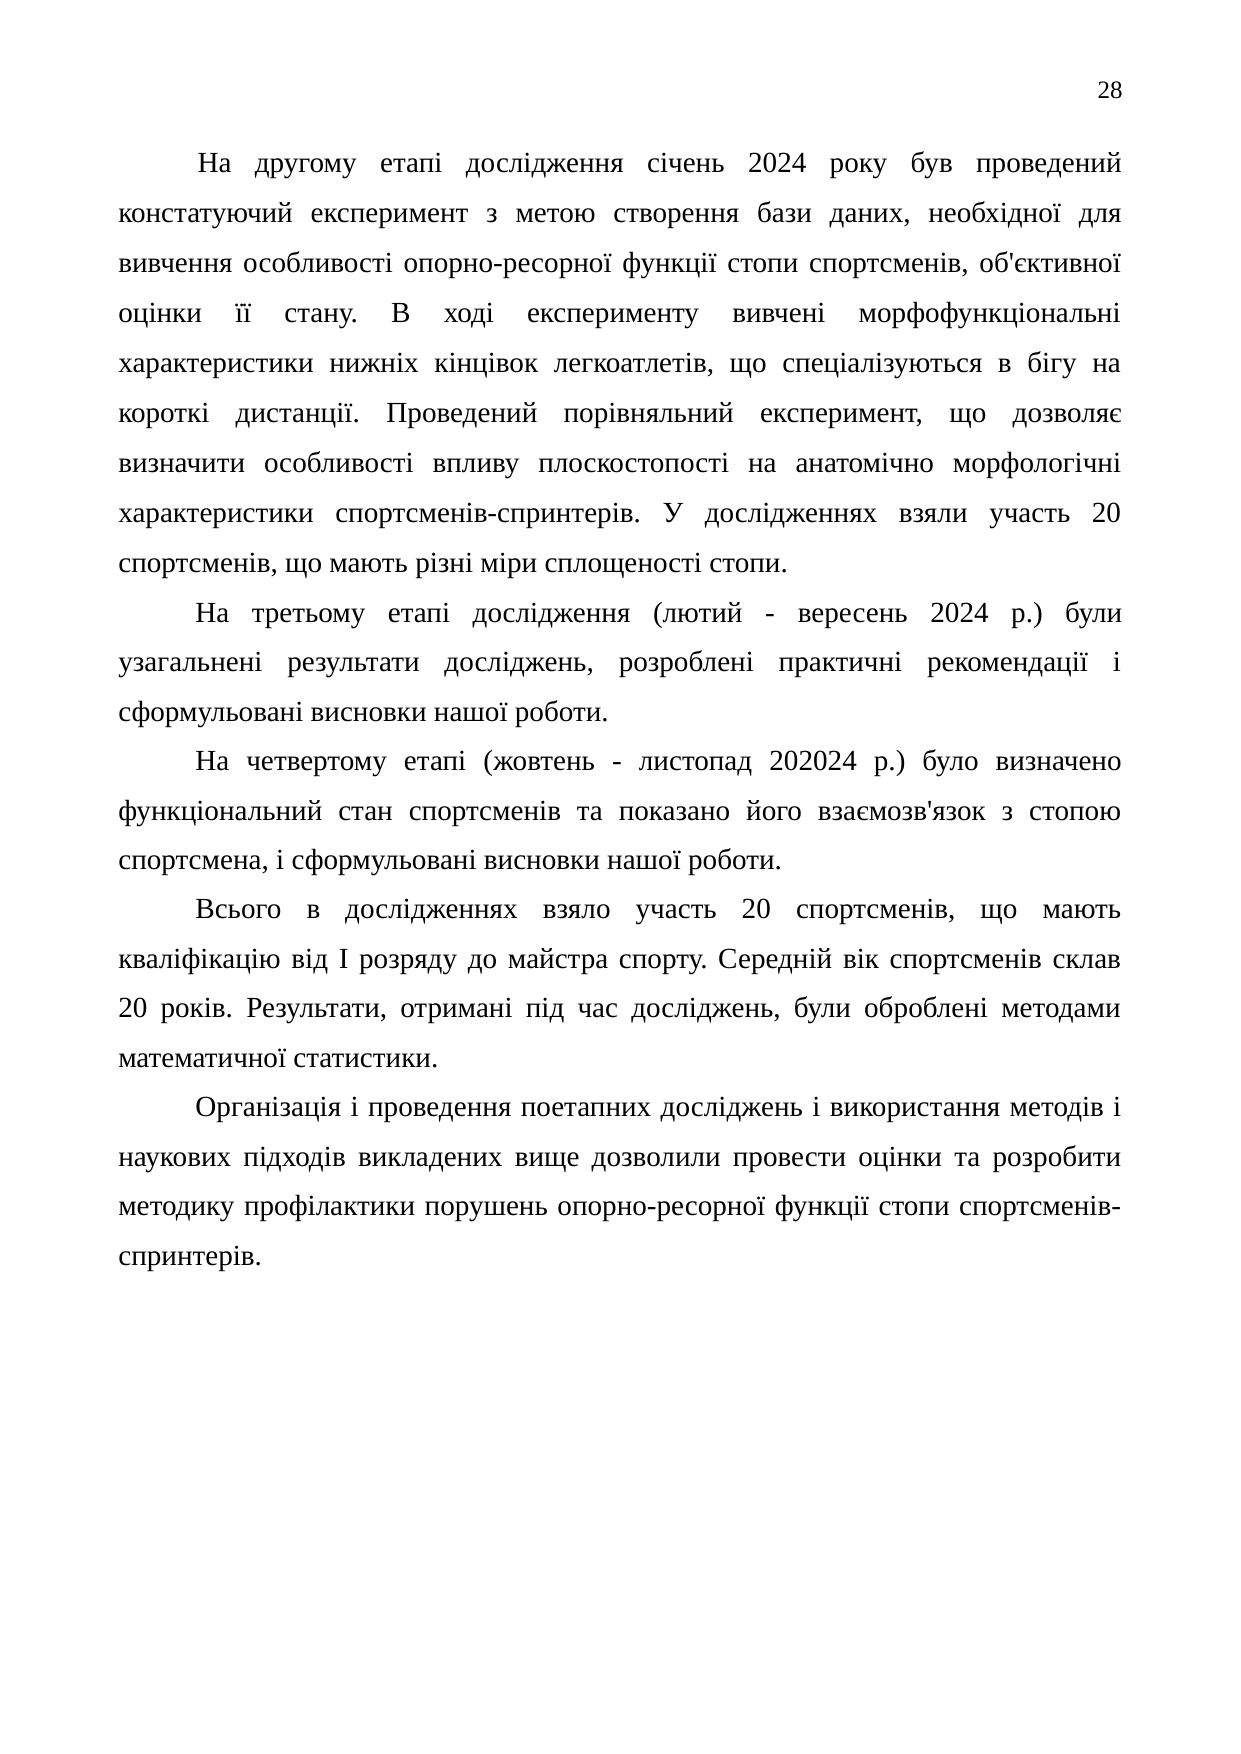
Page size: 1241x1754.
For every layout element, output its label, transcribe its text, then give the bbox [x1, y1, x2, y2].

text На третьому етапі дослідження (лютий - вересень 2024 р.) були узагальнені результати досліджень, розроблені практичні рекомендації і сформульовані висновки нашої роботи. [118, 582, 1122, 731]
text Всього в дослідженнях взяло участь 20 спортсменів, що мають кваліфікацію від І розряду до майстра спорту. Середній вік спортсменів склав 20 років. Результати, отримані під час досліджень, були оброблені методами математичної статистики. [118, 879, 1122, 1077]
text На другому етапі дослідження січень 2024 року був проведений констатуючий експеримент з метою створення бази даних, необхідної для вивчення особливості опорно-ресорної функції стопи спортсменів, об'єктивної оцінки її стану. В ході експерименту вивчені морфофункціональні характеристики нижніх кінцівок легкоатлетів, що спеціалізуються в бігу на короткі дистанції. Проведений порівняльний експеримент, що дозволяє визначити особливості впливу плоскостопості на анатомічно морфологічні характеристики спортсменів-спринтерів. У дослідженнях взяли участь 20 спортсменів, що мають різні міри сплощеності стопи. [118, 132, 1122, 582]
text На четвертому етапі (жовтень - листопад 202024 р.) було визначено функціональний стан спортсменів та показано його взаємозв'язок з стопою спортсмена, і сформульовані висновки нашої роботи. [118, 731, 1122, 879]
text Організація і проведення поетапних досліджень і використання методів і наукових підходів викладених вище дозволили провести оцінки та розробити методику профілактики порушень опорно-ресорної функції стопи спортсменів-спринтерів. [118, 1077, 1122, 1275]
